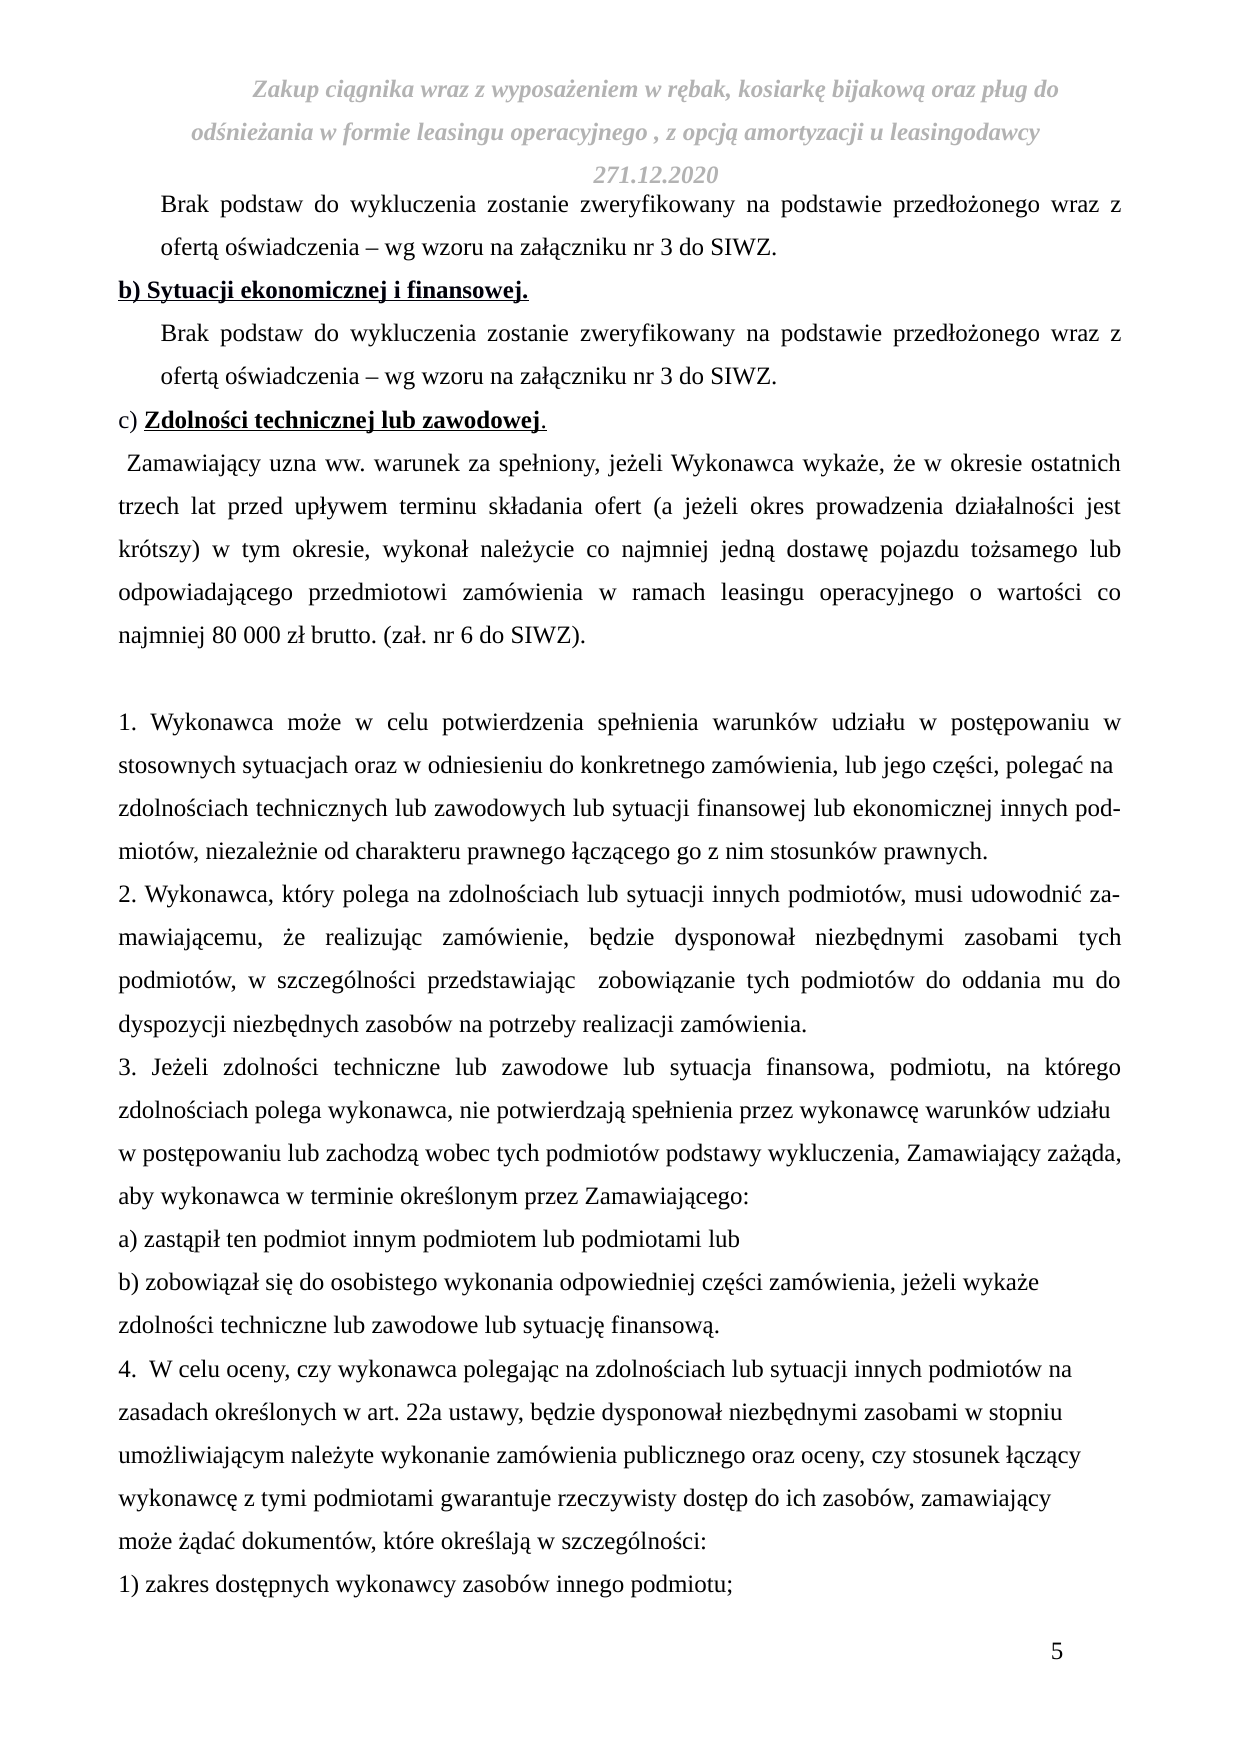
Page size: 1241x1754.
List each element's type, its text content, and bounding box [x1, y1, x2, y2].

text 1) zakres dostępnych wykonawcy zasobów innego podmiotu; [118, 1569, 1122, 1598]
text aby wykonawca w terminie określonym przez Zamawiającego: [118, 1181, 1122, 1210]
text b) zobowiązał się do osobistego wykonania odpowiedniej części zamówienia, jeżeli wykaże [118, 1267, 1122, 1296]
text 2. Wykonawca, który polega na zdolnościach lub sytuacji innych podmiotów, musi udowodnić za-mawiającemu, że realizując zamówienie, będzie dysponował niezbędnymi zasobami tych podmiotów, w szczególności przedstawiając zobowiązanie tych podmiotów do oddania mu do dyspozycji niezbędnych zasobów na potrzeby realizacji zamówienia. [118, 879, 1122, 1037]
text może żądać dokumentów, które określają w szczególności: [118, 1526, 1122, 1555]
list Brak podstaw do wykluczenia zostanie zweryfikowany na podstawie przedłożonego wraz z ofertą oświadczenia – wg wzoru na załączniku nr 3 do SIWZ. [160, 189, 1122, 261]
text umożliwiającym należyte wykonanie zamówienia publicznego oraz oceny, czy stosunek łączący [118, 1440, 1122, 1469]
text 3. Jeżeli zdolności techniczne lub zawodowe lub sytuacja finansowa, podmiotu, na którego zdolnościach polega wykonawca, nie potwierdzają spełnienia przez wykonawcę warunków udziału [118, 1052, 1122, 1124]
text b) Sytuacji ekonomicznej i finansowej. [118, 275, 1122, 304]
text 1. Wykonawca może w celu potwierdzenia spełnienia warunków udziału w postępowaniu w stosownych sytuacjach oraz w odniesieniu do konkretnego zamówienia, lub jego części, polegać na [118, 707, 1122, 779]
text zasadach określonych w art. 22a ustawy, będzie dysponował niezbędnymi zasobami w stopniu [118, 1397, 1122, 1426]
text c) Zdolności technicznej lub zawodowej. [118, 405, 1122, 434]
text Zamawiający uzna ww. warunek za spełniony, jeżeli Wykonawca wykaże, że w okresie ostatnich trzech lat przed upływem terminu składania ofert (a jeżeli okres prowadzenia działalności jest krótszy) w tym okresie, wykonał należycie co najmniej jedną dostawę pojazdu tożsamego lub odpowiadającego przedmiotowi zamówienia w ramach leasingu operacyjnego o wartości co najmniej 80 000 zł brutto. (zał. nr 6 do SIWZ). [118, 448, 1122, 649]
text zdolności techniczne lub zawodowe lub sytuację finansową. [118, 1311, 1122, 1339]
text wykonawcę z tymi podmiotami gwarantuje rzeczywisty dostęp do ich zasobów, zamawiający [118, 1483, 1122, 1512]
text zdolnościach technicznych lub zawodowych lub sytuacji finansowej lub ekonomicznej innych pod-miotów, niezależnie od charakteru prawnego łączącego go z nim stosunków prawnych. [118, 793, 1122, 865]
text 4. W celu oceny, czy wykonawca polegając na zdolnościach lub sytuacji innych podmiotów na [118, 1354, 1122, 1382]
list Brak podstaw do wykluczenia zostanie zweryfikowany na podstawie przedłożonego wraz z ofertą oświadczenia – wg wzoru na załączniku nr 3 do SIWZ. [160, 318, 1122, 390]
text w postępowaniu lub zachodzą wobec tych podmiotów podstawy wykluczenia, Zamawiający zażąda, [118, 1138, 1122, 1167]
text a) zastąpił ten podmiot innym podmiotem lub podmiotami lub [118, 1224, 1122, 1253]
